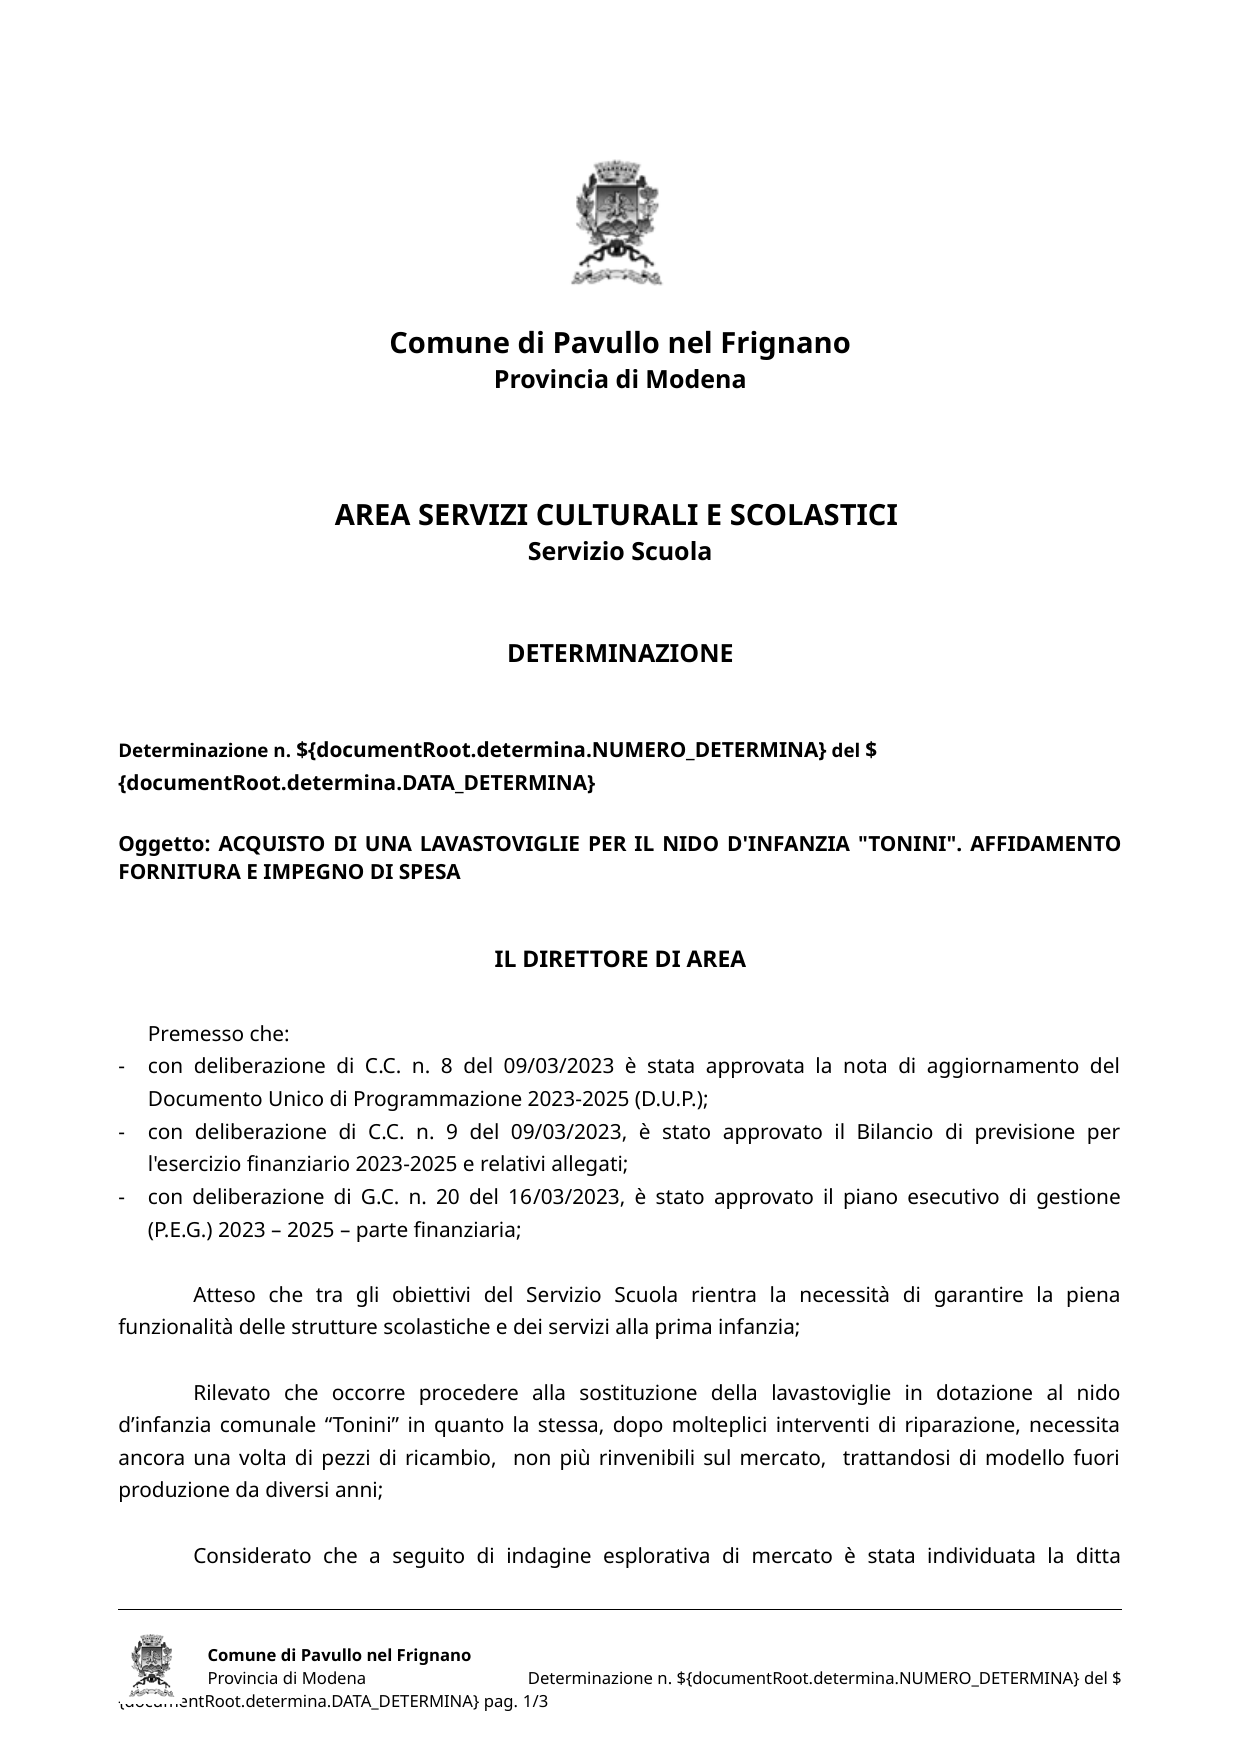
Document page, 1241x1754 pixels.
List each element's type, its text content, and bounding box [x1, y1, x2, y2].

text IL DIRETTORE DI AREA [118, 943, 1122, 974]
text Oggetto: ACQUISTO DI UNA LAVASTOVIGLIE PER IL NIDO D'INFANZIA "TONINI". AFFIDAMENTO FORNITURA E IMPEGNO DI SPESA [118, 829, 1122, 886]
text Servizio Scuola [118, 533, 1122, 568]
list con deliberazione di G.C. n. 20 del 16/03/2023, è stato approvato il piano esecutivo di gestione (P.E.G.) 2023 – 2025 – parte finanziaria; [118, 1182, 1122, 1243]
text Determinazione n. ${documentRoot.determina.NUMERO_DETERMINA} del ${documentRoot.determina.DATA_DETERMINA} [118, 735, 1122, 796]
picture [120, 1631, 183, 1704]
text Considerato che a seguito di indagine esplorativa di mercato è stata individuata la ditta [118, 1541, 1122, 1569]
text Premesso che: [118, 1019, 1122, 1047]
list con deliberazione di C.C. n. 8 del 09/03/2023 è stata approvata la nota di aggiornamento del Documento Unico di Programmazione 2023-2025 (D.U.P.); [118, 1052, 1122, 1113]
text Atteso che tra gli obiettivi del Servizio Scuola rientra la necessità di garantire la piena funzionalità delle strutture scolastiche e dei servizi alla prima infanzia; [118, 1280, 1122, 1341]
list con deliberazione di C.C. n. 9 del 09/03/2023, è stato approvato il Bilancio di previsione per l'esercizio finanziario 2023-2025 e relativi allegati; [118, 1117, 1122, 1178]
picture [546, 152, 695, 289]
text DETERMINAZIONE [118, 636, 1122, 670]
text Rilevato che occorre procedere alla sostituzione della lavastoviglie in dotazione al nido d’infanzia comunale “Tonini” in quanto la stessa, dopo molteplici interventi di riparazione, necessita ancora una volta di pezzi di ricambio, non più rinvenibili sul mercato, trattandosi di modello fuori produzione da diversi anni; [118, 1378, 1122, 1504]
text AREA SERVIZI CULTURALI E SCOLASTICI [118, 494, 1122, 533]
